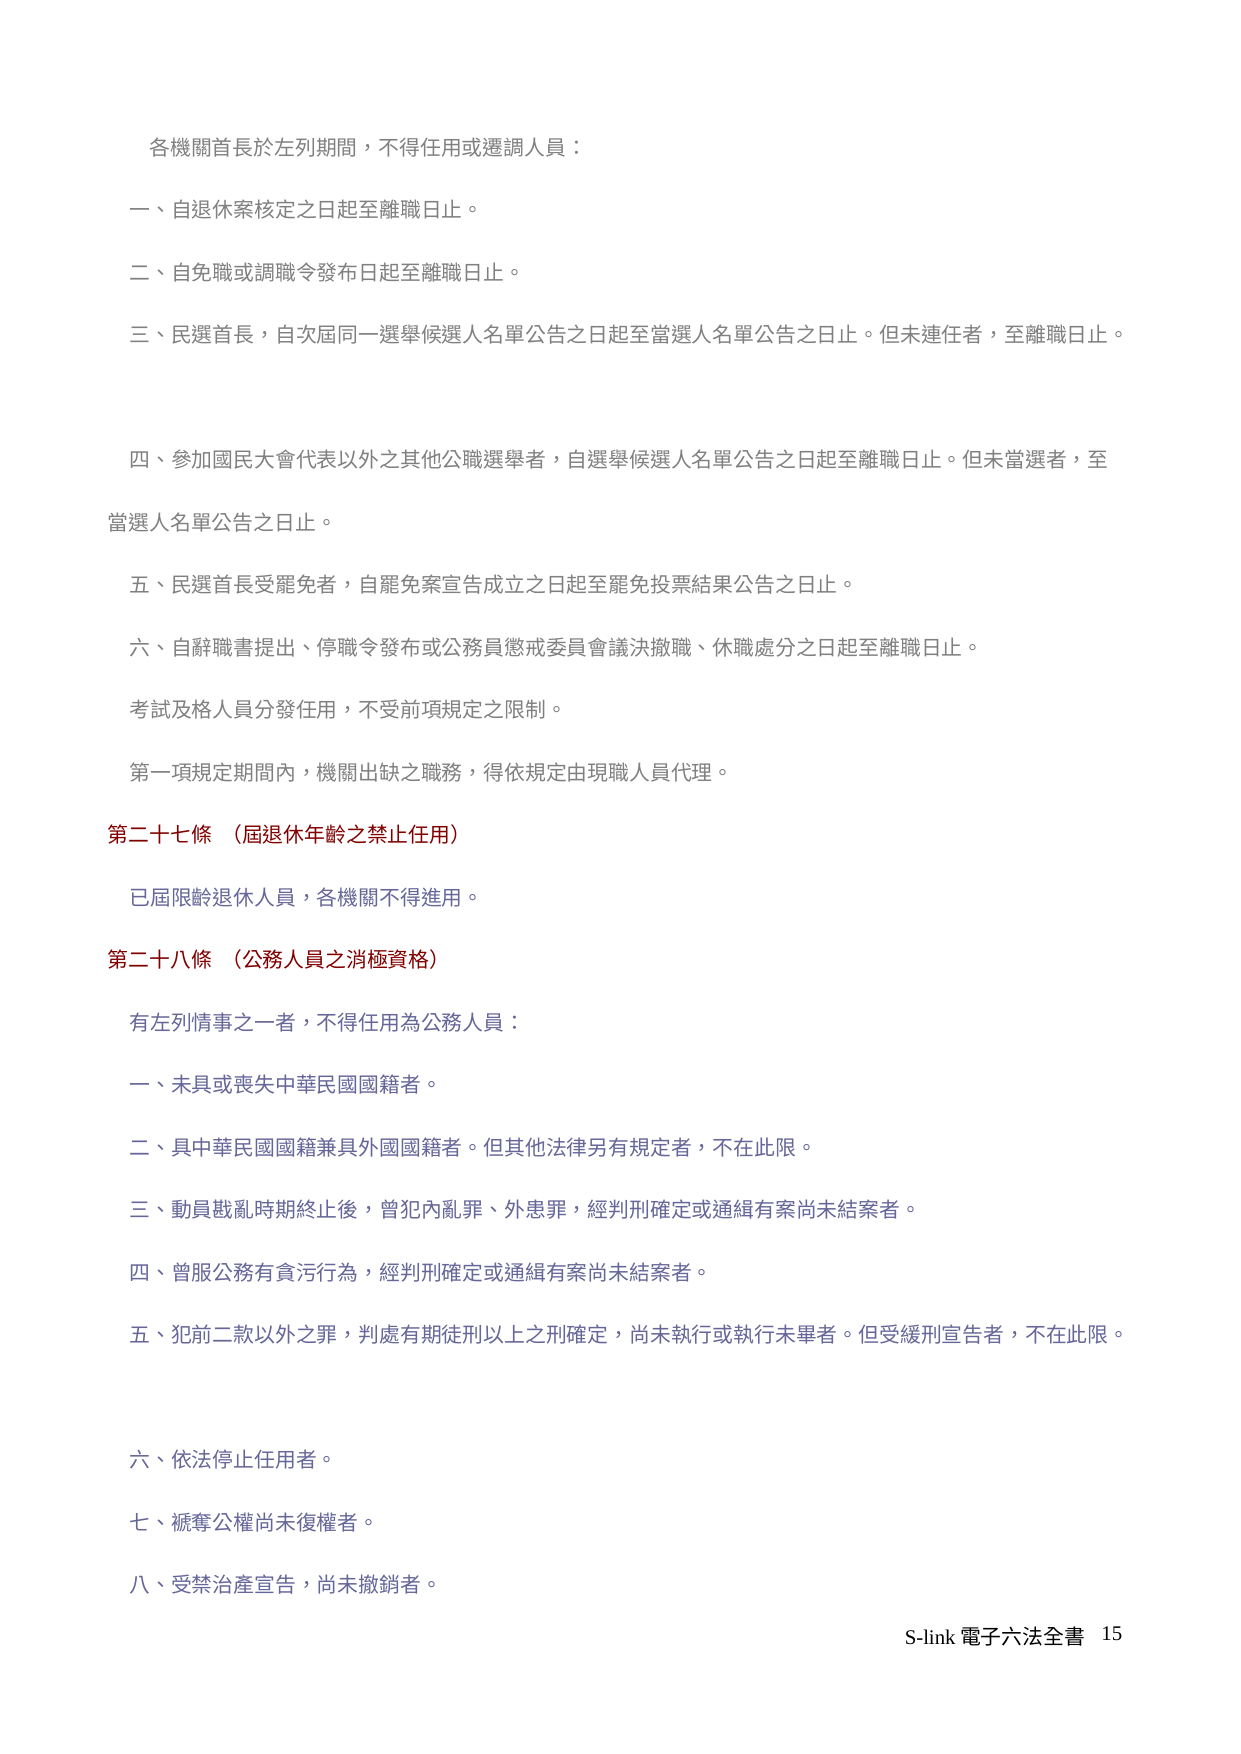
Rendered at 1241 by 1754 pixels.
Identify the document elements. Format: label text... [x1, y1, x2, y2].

text 第二十七條 （屆退休年齡之禁止任用） [107, 792, 1122, 854]
text 四、曾服公務有貪污行為，經判刑確定或通緝有案尚未結案者。 [107, 1229, 1122, 1292]
text 考試及格人員分發任用，不受前項規定之限制。 [107, 667, 1122, 729]
text 一、自退休案核定之日起至離職日止。 [107, 167, 1122, 229]
text 三、民選首長，自次屆同一選舉候選人名單公告之日起至當選人名單公告之日止。但未連任者，至離職日止。 [107, 292, 1122, 417]
text 第二十八條 （公務人員之消極資格） [107, 917, 1122, 979]
text 二、自免職或調職令發布日起至離職日止。 [107, 229, 1122, 292]
text 二、具中華民國國籍兼具外國國籍者。但其他法律另有規定者，不在此限。 [107, 1104, 1122, 1167]
text 有左列情事之一者，不得任用為公務人員： [107, 979, 1122, 1042]
text 三、動員戡亂時期終止後，曾犯內亂罪、外患罪，經判刑確定或通緝有案尚未結案者。 [107, 1167, 1122, 1229]
text 六、依法停止任用者。 [107, 1417, 1122, 1479]
text 已屆限齡退休人員，各機關不得進用。 [107, 854, 1122, 917]
text 四、參加國民大會代表以外之其他公職選舉者，自選舉候選人名單公告之日起至離職日止。但未當選者，至當選人名單公告之日止。 [107, 417, 1122, 542]
text 五、民選首長受罷免者，自罷免案宣告成立之日起至罷免投票結果公告之日止。 [107, 542, 1122, 604]
text 八、受禁治產宣告，尚未撤銷者。 [107, 1542, 1122, 1604]
text 第一項規定期間內，機關出缺之職務，得依規定由現職人員代理。 [107, 729, 1122, 792]
text 各機關首長於左列期間，不得任用或遷調人員： [107, 104, 1122, 167]
text 一、未具或喪失中華民國國籍者。 [107, 1042, 1122, 1104]
text 六、自辭職書提出、停職令發布或公務員懲戒委員會議決撤職、休職處分之日起至離職日止。 [107, 604, 1122, 667]
text 七、褫奪公權尚未復權者。 [107, 1479, 1122, 1542]
text 五、犯前二款以外之罪，判處有期徒刑以上之刑確定，尚未執行或執行未畢者。但受緩刑宣告者，不在此限。 [107, 1292, 1122, 1417]
